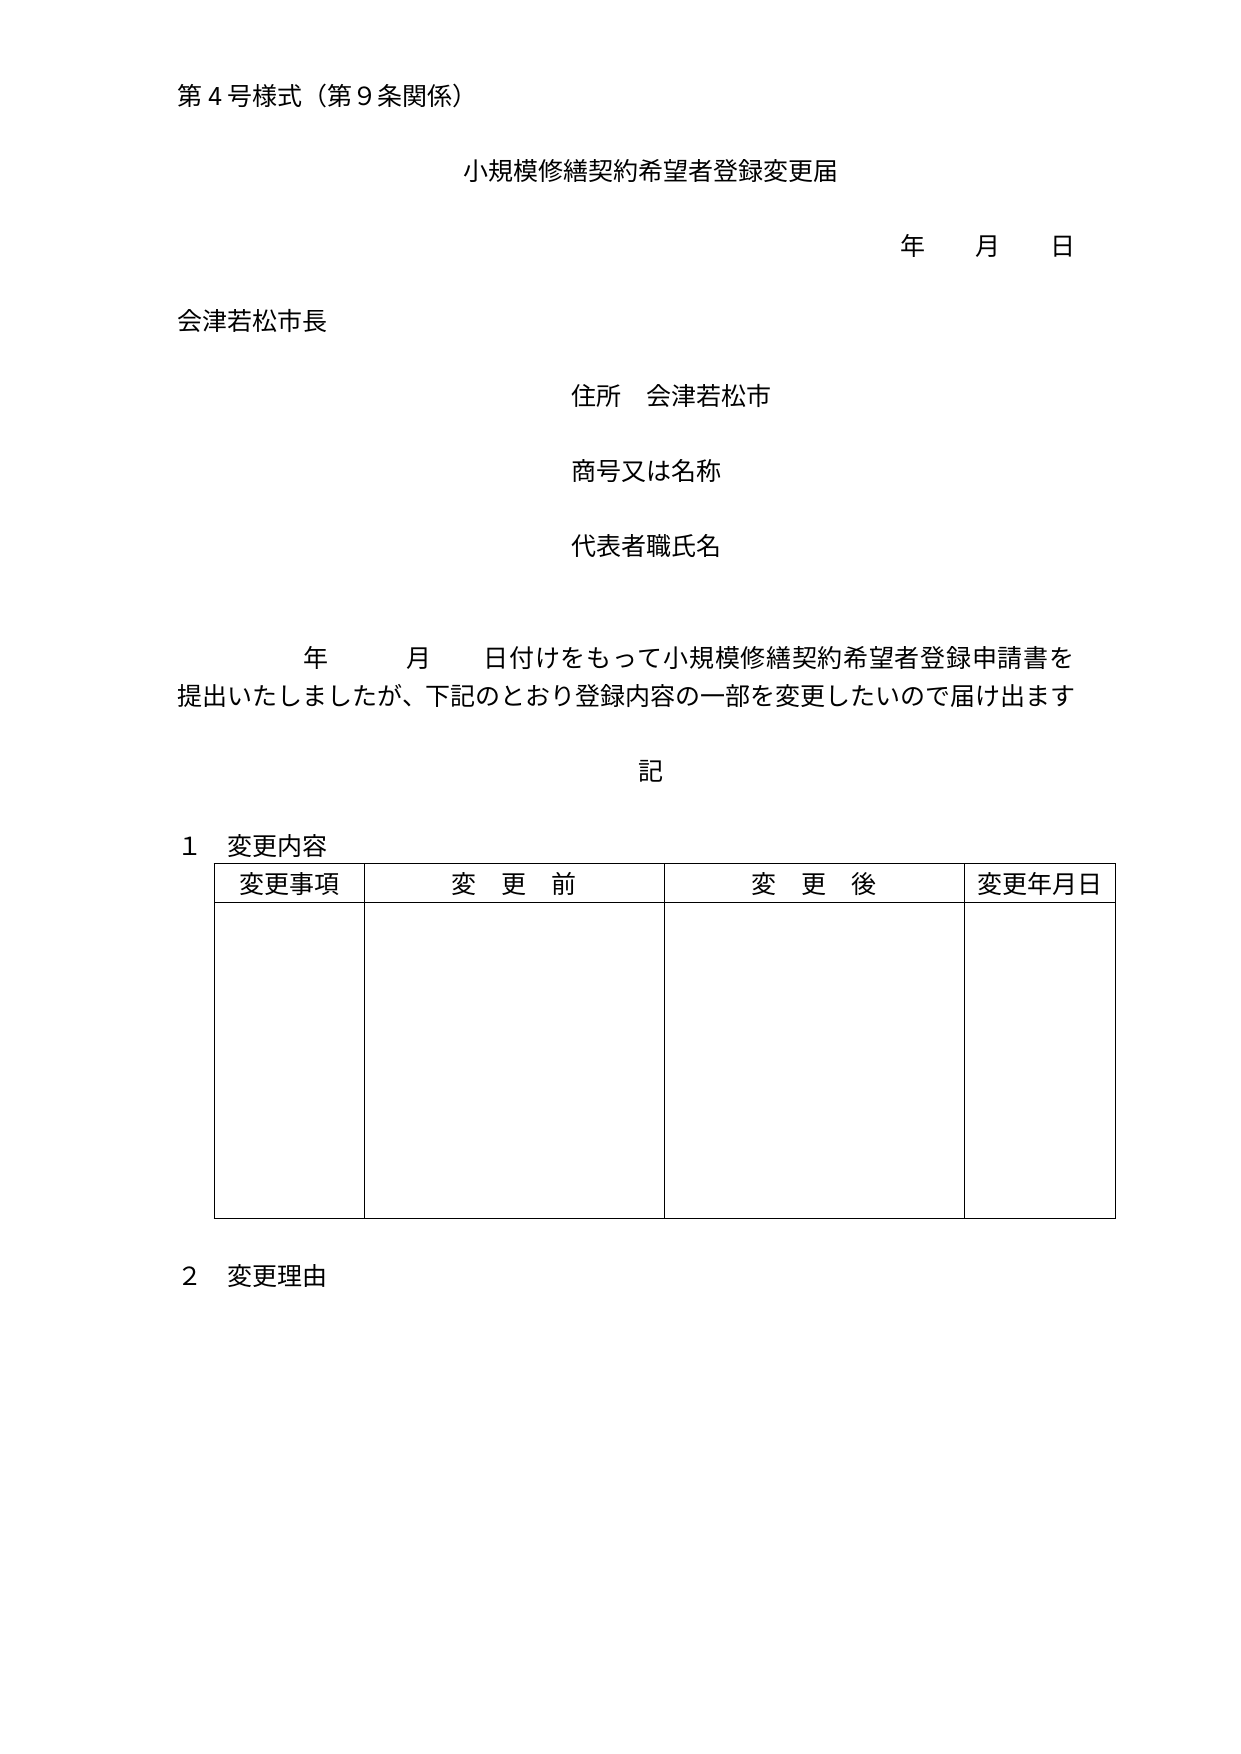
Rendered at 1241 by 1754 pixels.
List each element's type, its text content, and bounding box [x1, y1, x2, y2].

table_header 変 更 前 [365, 864, 664, 902]
text 住所 会津若松市 [177, 376, 1075, 413]
text 年 月 日付けをもって小規模修繕契約希望者登録申請書を提出いたしましたが、下記のとおり登録内容の一部を変更したいので届け出ます。 [177, 638, 1075, 713]
table_cell [365, 903, 664, 1218]
text 記 [177, 751, 1125, 788]
text 年 月 日 [177, 226, 1075, 263]
table_cell [215, 903, 364, 1218]
table_header 変 更 後 [665, 864, 964, 902]
table_header 変更年月日 [965, 864, 1115, 902]
table_cell [665, 903, 964, 1218]
text 商号又は名称 [177, 451, 1075, 488]
text ２ 変更理由 [177, 1256, 1125, 1294]
table_header 変更事項 [215, 864, 364, 902]
text 第4号様式（第９条関係） [177, 76, 1125, 113]
text １ 変更内容 [177, 826, 1125, 863]
text 代表者職氏名 [177, 526, 1133, 563]
text 小規模修繕契約希望者登録変更届 [177, 151, 1125, 188]
table_cell [965, 903, 1115, 1218]
text 会津若松市長 [177, 301, 1075, 338]
